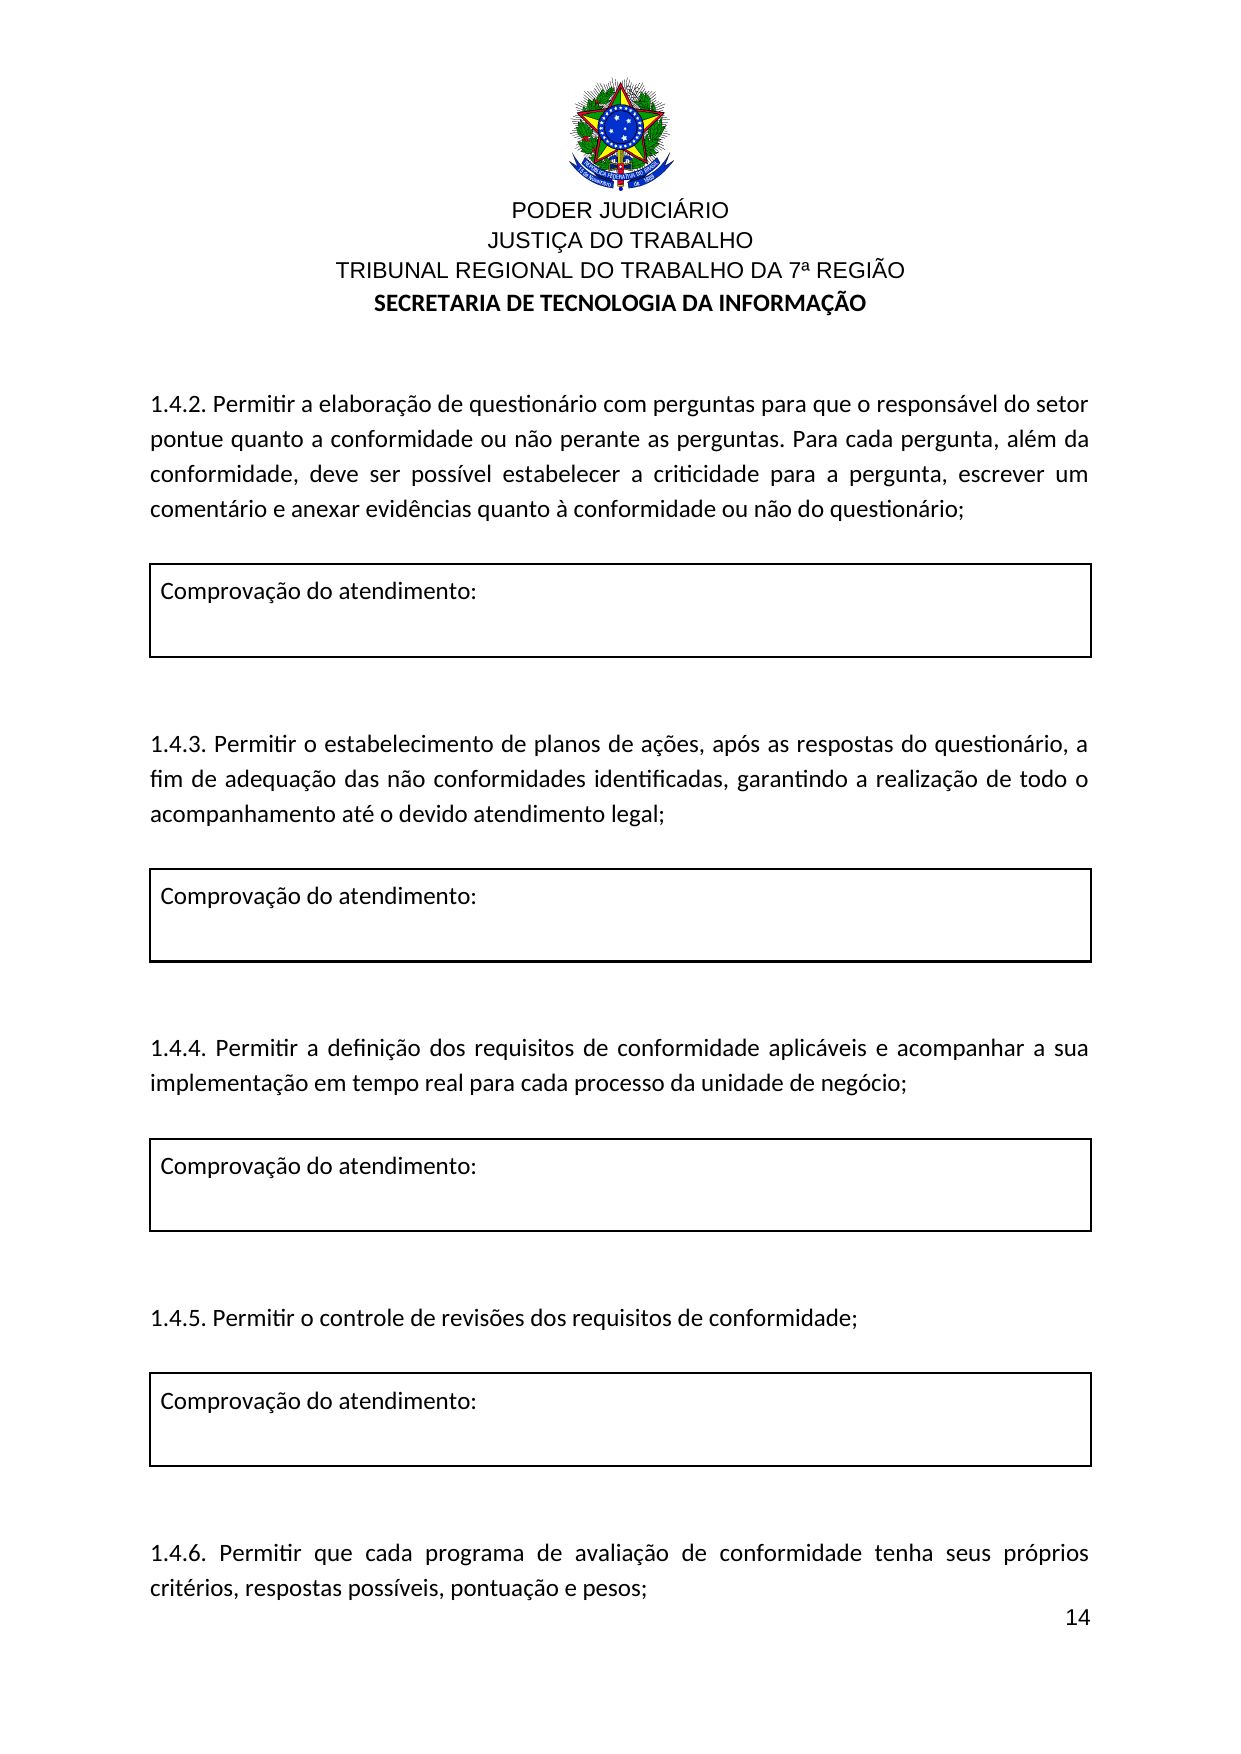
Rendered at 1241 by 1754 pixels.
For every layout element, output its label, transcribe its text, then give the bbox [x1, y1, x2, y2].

text 1.4.4. Permitir a definição dos requisitos de conformidade aplicáveis e acompanhar a sua implementação em tempo real para cada processo da unidade de negócio; [150, 1032, 1091, 1098]
table_header Comprovação do atendimento: [151, 1140, 1090, 1230]
text 1.4.3. Permitir o estabelecimento de planos de ações, após as respostas do questionário, a fim de adequação das não conformidades identificadas, garantindo a realização de todo o acompanhamento até o devido atendimento legal; [150, 728, 1091, 828]
text 1.4.2. Permitir a elaboração de questionário com perguntas para que o responsável do setor pontue quanto a conformidade ou não perante as perguntas. Para cada pergunta, além da conformidade, deve ser possível estabelecer a criticidade para a pergunta, escrever um comentário e anexar evidências quanto à conformidade ou não do questionário; [150, 388, 1091, 523]
table_header Comprovação do atendimento: [151, 565, 1090, 656]
text 1.4.5. Permitir o controle de revisões dos requisitos de conformidade; [150, 1302, 1091, 1333]
text 1.4.6. Permitir que cada programa de avaliação de conformidade tenha seus próprios critérios, respostas possíveis, pontuação e pesos; [150, 1537, 1091, 1603]
table_header Comprovação do atendimento: [151, 870, 1090, 960]
table_header Comprovação do atendimento: [151, 1374, 1090, 1465]
